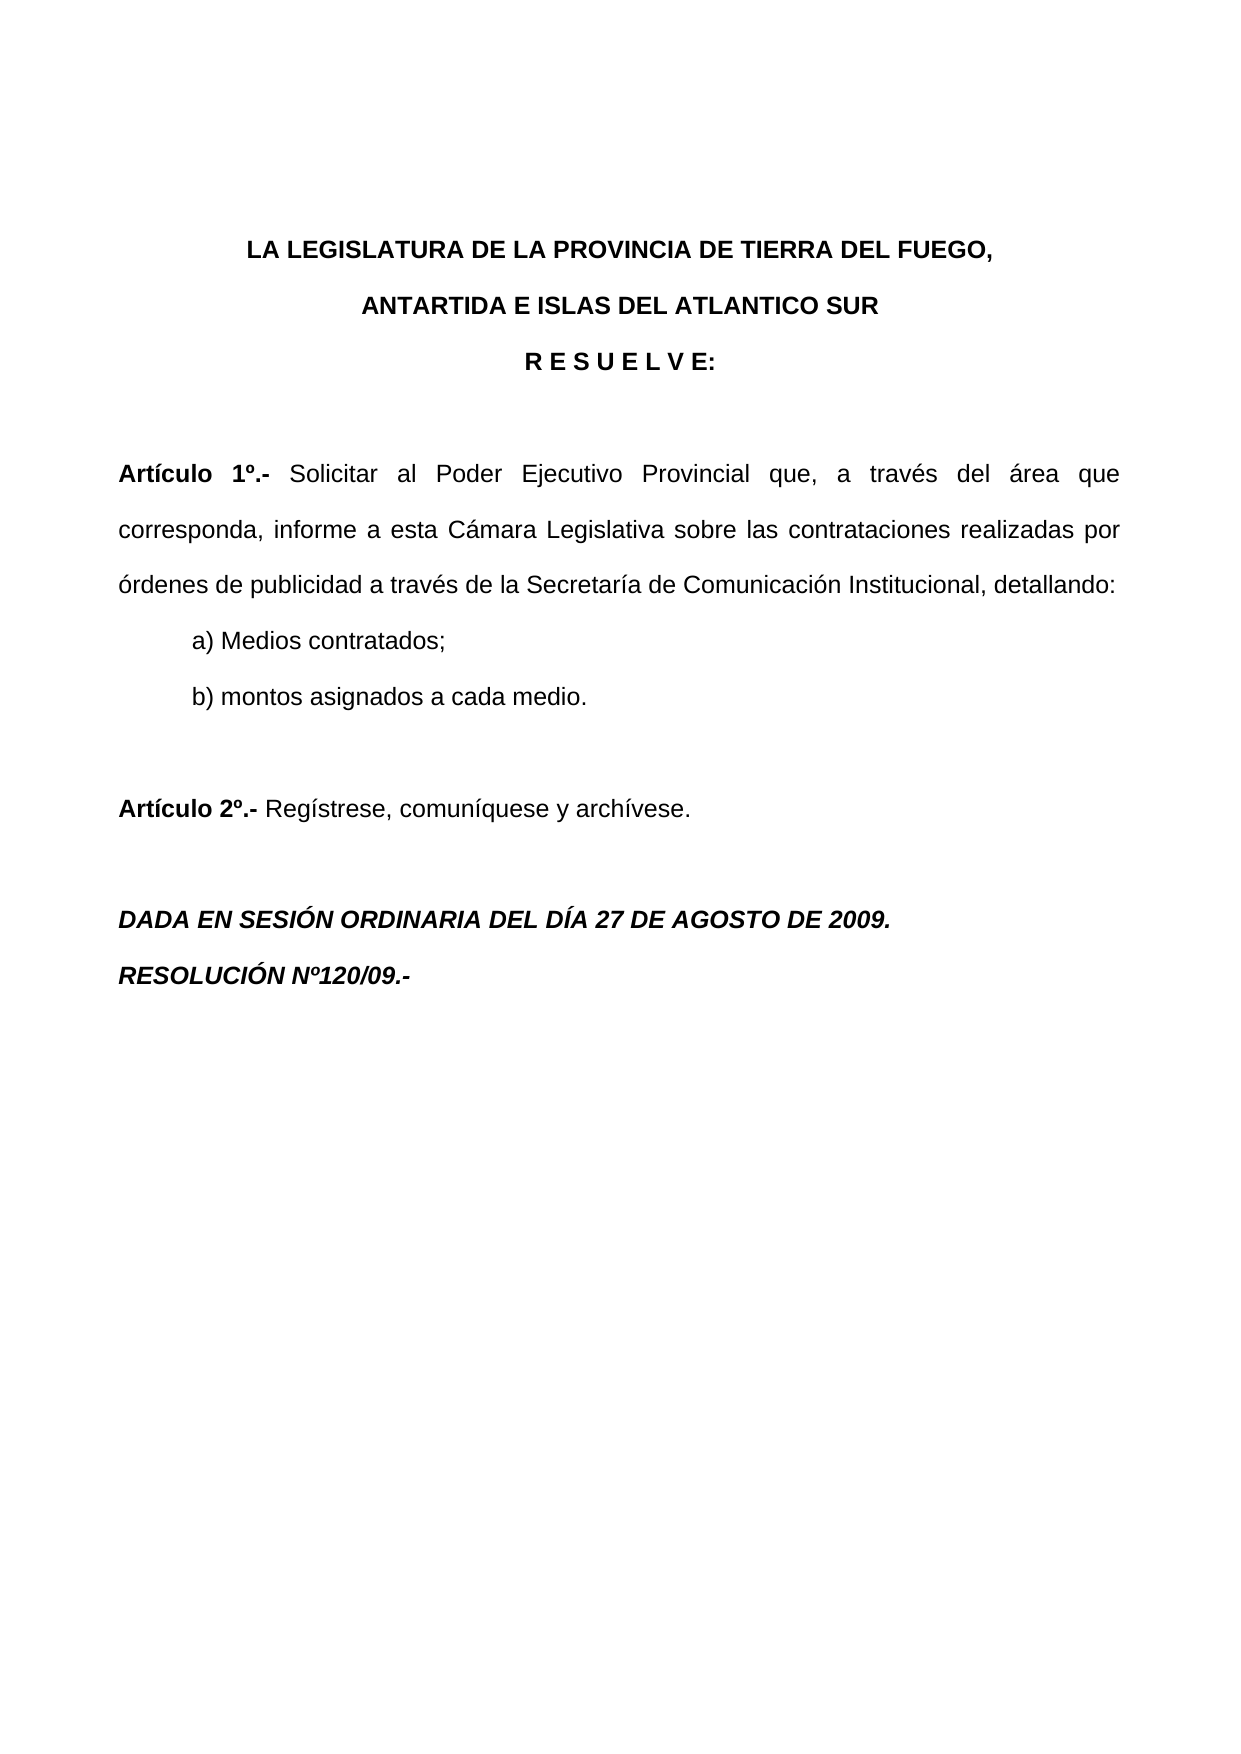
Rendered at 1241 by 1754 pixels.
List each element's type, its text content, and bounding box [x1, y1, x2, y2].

text ANTARTIDA E ISLAS DEL ATLANTICO SUR [118, 292, 1122, 320]
text R E S U E L V E: [118, 348, 1122, 376]
text Artículo 1º.- Solicitar al Poder Ejecutivo Provincial que, a través del área que corresponda, informe a esta Cámara Legislativa sobre las contrataciones realizadas por órdenes de publicidad a través de la Secretaría de Comunicación Institucional, detallando: [118, 459, 1122, 599]
text RESOLUCIÓN Nº120/09.- [118, 962, 1122, 990]
text b) montos asignados a cada medio. [118, 683, 1122, 711]
text Artículo 2º.- Regístrese, comuníquese y archívese. [118, 794, 1122, 822]
text DADA EN SESIÓN ORDINARIA DEL DÍA 27 DE AGOSTO DE 2009. [118, 906, 1122, 934]
text a) Medios contratados; [118, 627, 1122, 655]
text LA LEGISLATURA DE LA PROVINCIA DE TIERRA DEL FUEGO, [118, 236, 1122, 264]
